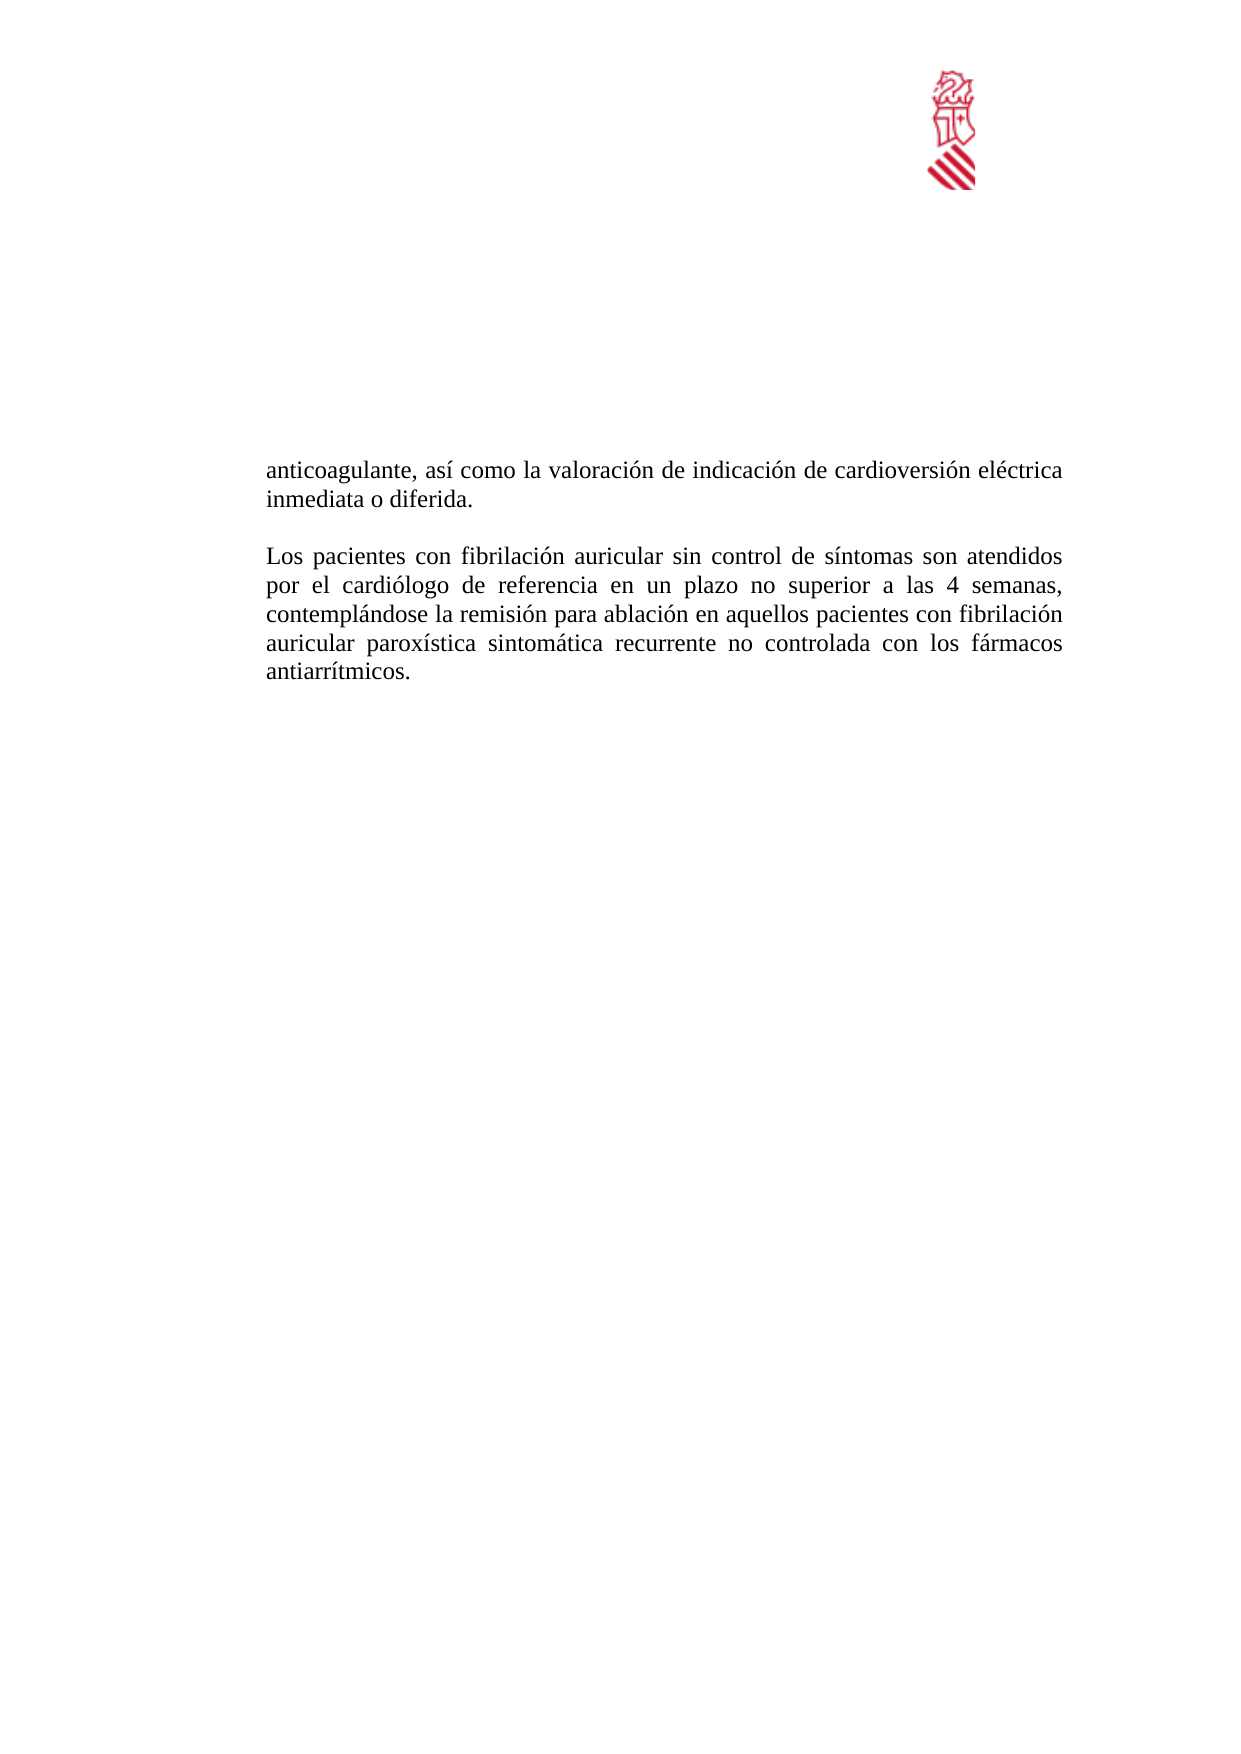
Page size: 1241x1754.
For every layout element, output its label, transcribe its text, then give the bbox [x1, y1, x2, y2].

text anticoagulante, así como la valoración de indicación de cardioversión eléctrica inmediata o diferida. [266, 455, 1064, 513]
text Los pacientes con fibrilación auricular sin control de síntomas son atendidos por el cardiólogo de referencia en un plazo no superior a las 4 semanas, contemplándose la remisión para ablación en aquellos pacientes con fibrilación auricular paroxística sintomática recurrente no controlada con los fármacos antiarrítmicos. [266, 541, 1064, 685]
